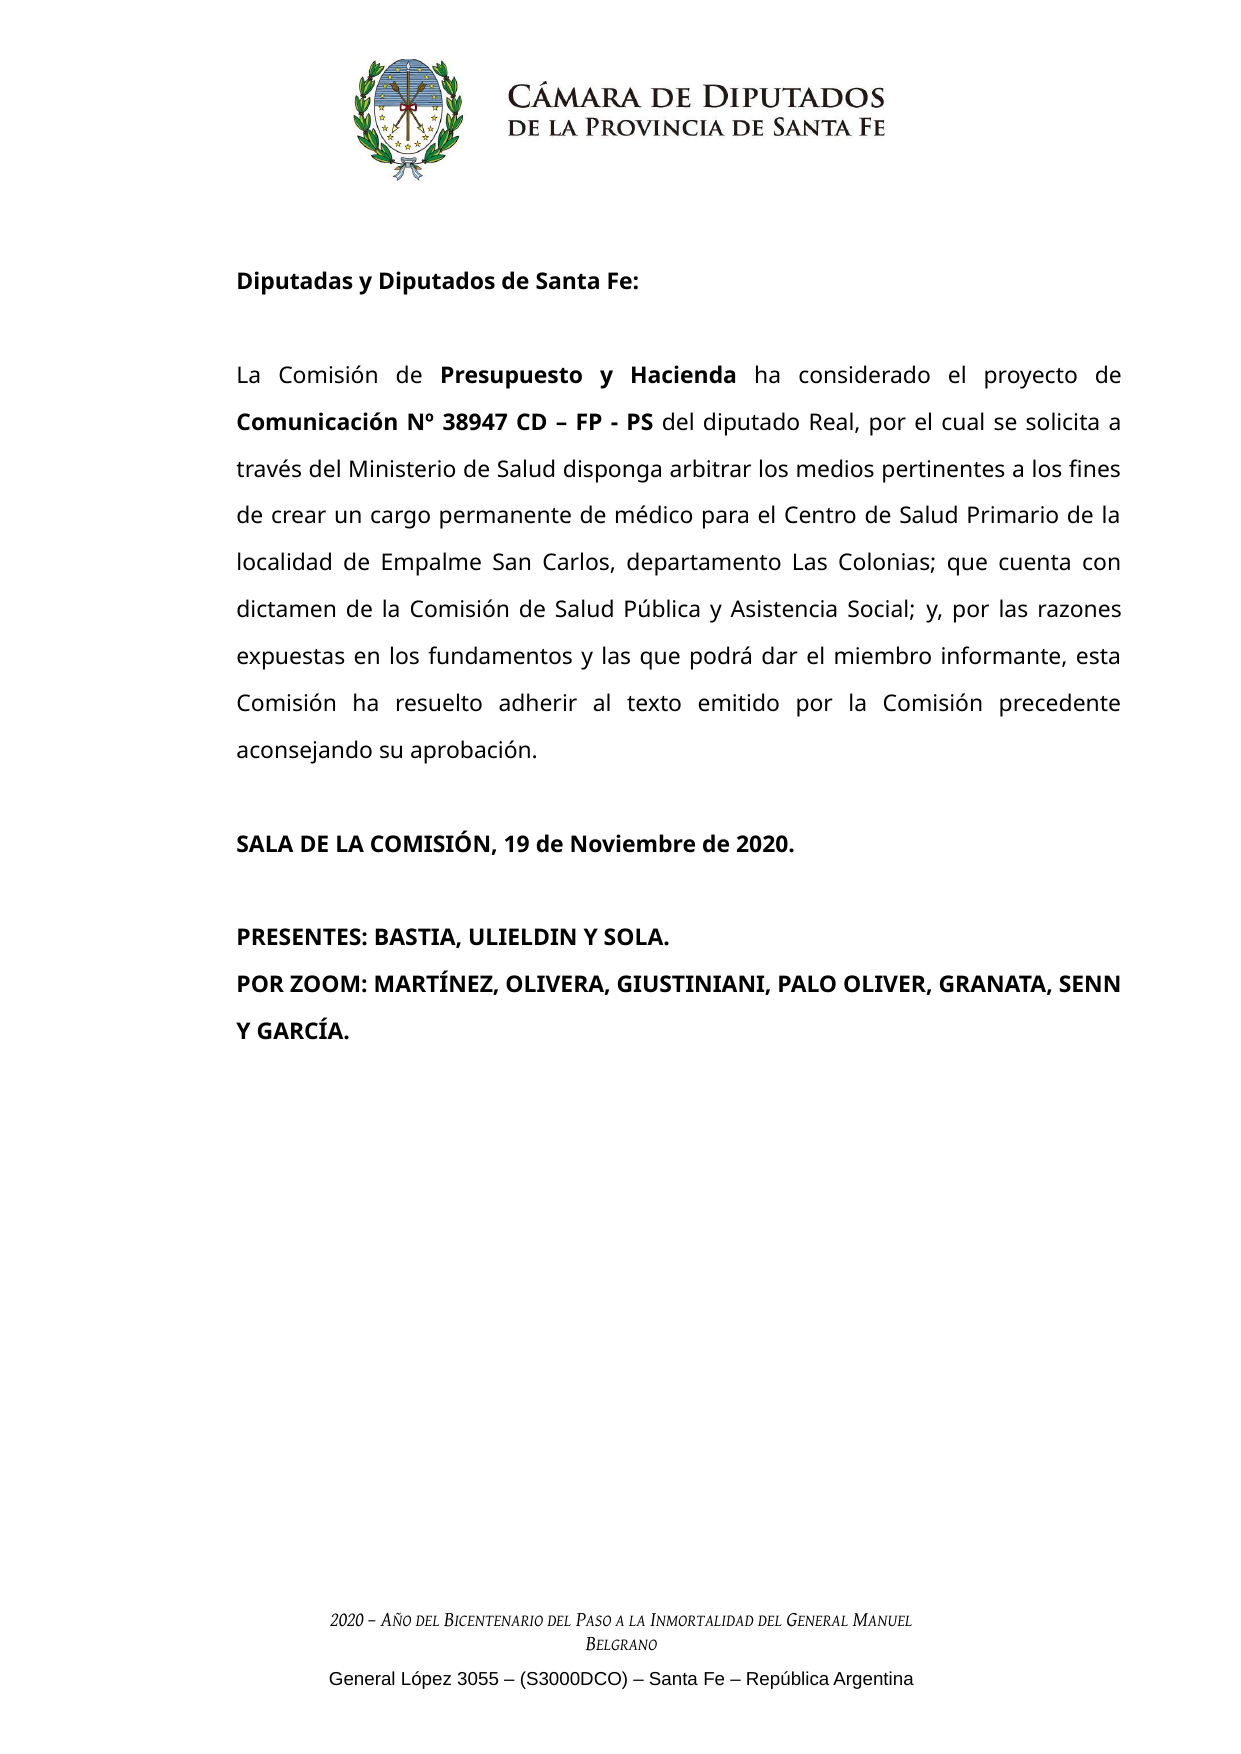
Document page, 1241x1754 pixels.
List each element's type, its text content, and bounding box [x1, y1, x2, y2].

text SALA DE LA COMISIÓN, 19 de Noviembre de 2020. [236, 827, 1122, 859]
text Diputadas y Diputados de Santa Fe: [236, 265, 1122, 296]
text PRESENTES: BASTIA, ULIELDIN Y SOLA. [236, 921, 1122, 952]
text La Comisión de Presupuesto y Hacienda ha considerado el proyecto de Comunicación Nº 38947 CD – FP - PS del diputado Real, por el cual se solicita a través del Ministerio de Salud disponga arbitrar los medios pertinentes a los fines de crear un cargo permanente de médico para el Centro de Salud Primario de la localidad de Empalme San Carlos, departamento Las Colonias; que cuenta con dictamen de la Comisión de Salud Pública y Asistencia Social; y, por las razones expuestas en los fundamentos y las que podrá dar el miembro informante, esta Comisión ha resuelto adherir al texto emitido por la Comisión precedente aconsejando su aprobación. [236, 359, 1122, 765]
picture [353, 59, 885, 181]
text POR ZOOM: MARTÍNEZ, OLIVERA, GIUSTINIANI, PALO OLIVER, GRANATA, SENN Y GARCÍA. [236, 968, 1122, 1046]
